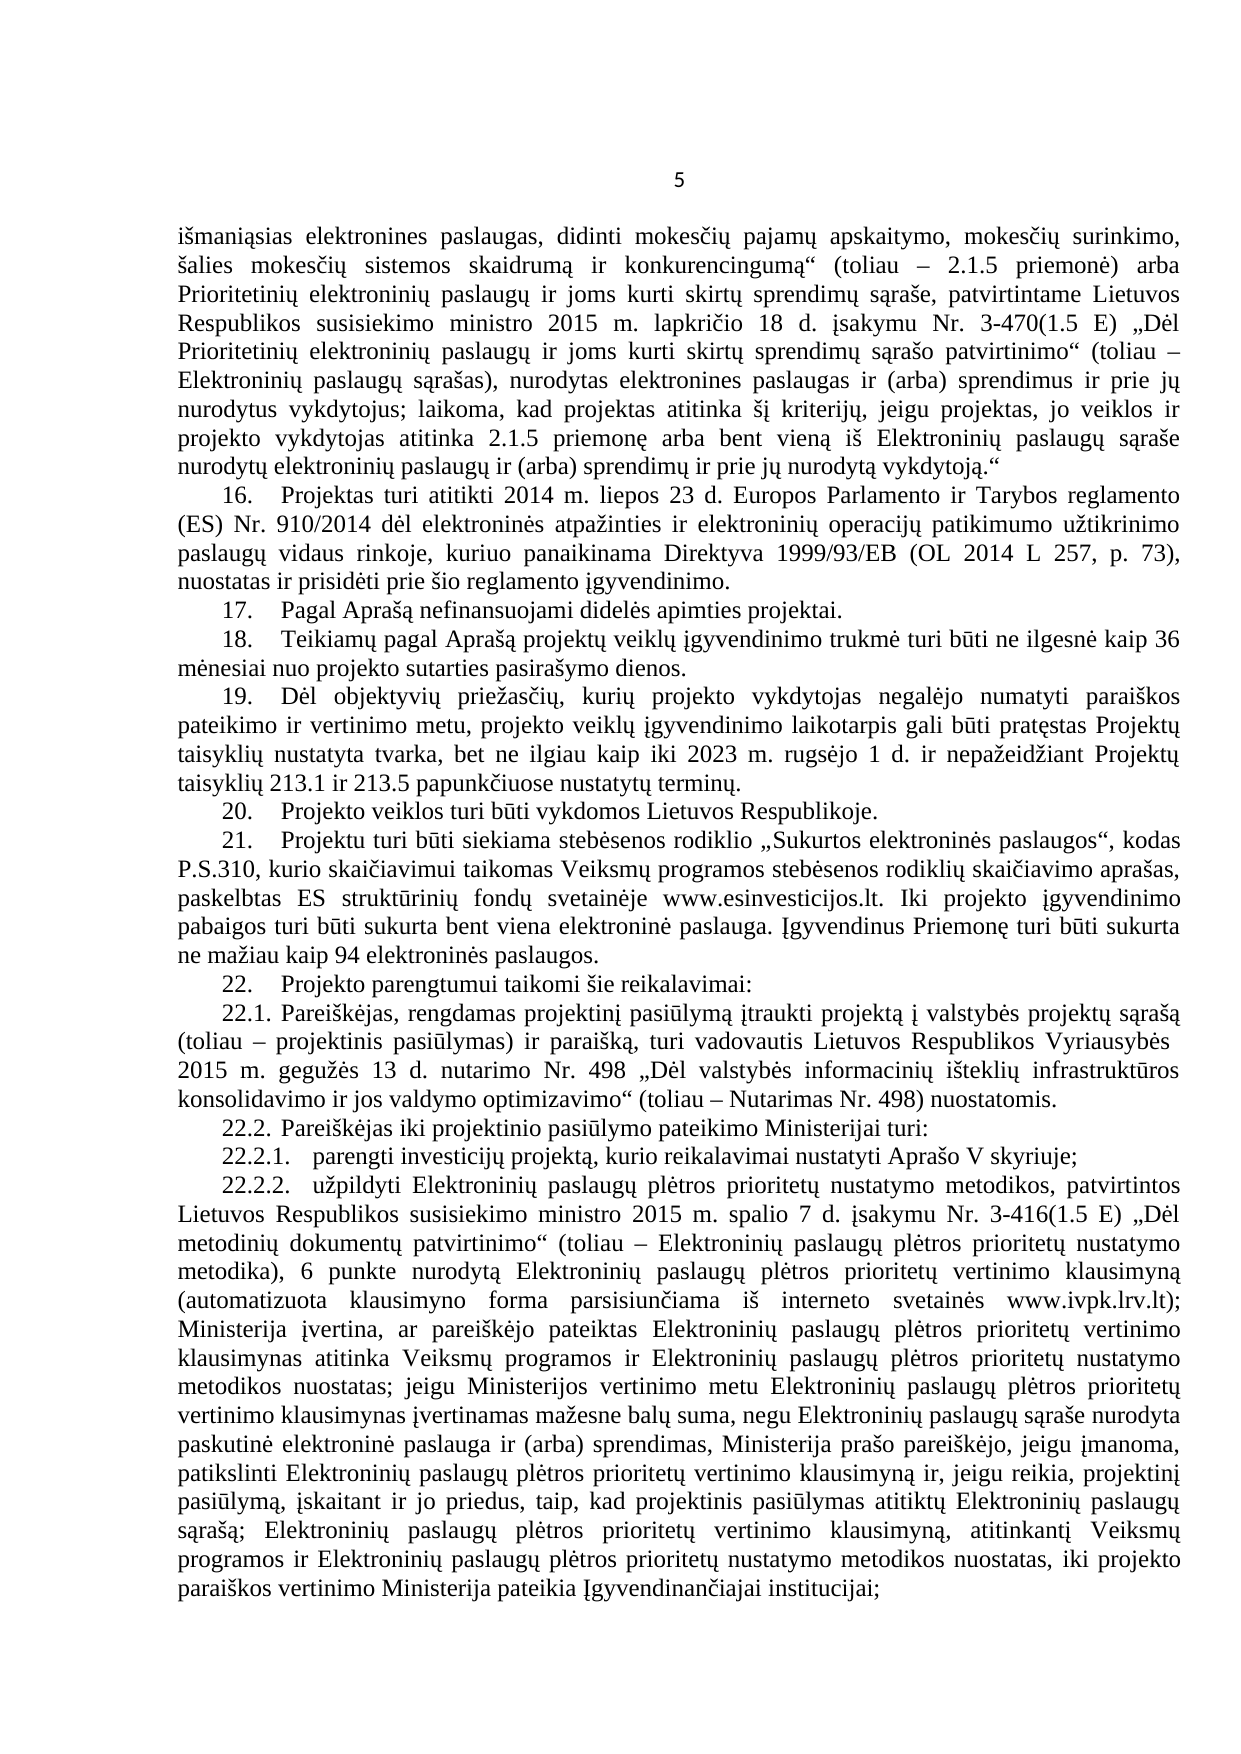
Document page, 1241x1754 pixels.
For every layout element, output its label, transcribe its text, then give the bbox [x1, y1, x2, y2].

text 17. Pagal Aprašą nefinansuojami didelės apimties projektai. [177, 595, 1181, 624]
text 18. Teikiamų pagal Aprašą projektų veiklų įgyvendinimo trukmė turi būti ne ilgesnė kaip 36 mėnesiai nuo projekto sutarties pasirašymo dienos. [177, 624, 1181, 681]
text 20. Projekto veiklos turi būti vykdomos Lietuvos Respublikoje. [177, 796, 1181, 825]
text 22.2.2. užpildyti Elektroninių paslaugų plėtros prioritetų nustatymo metodikos, patvirtintos Lietuvos Respublikos susisiekimo ministro 2015 m. spalio 7 d. įsakymu Nr. 3-416(1.5 E) „Dėl metodinių dokumentų patvirtinimo“ (toliau – Elektroninių paslaugų plėtros prioritetų nustatymo metodika), 6 punkte nurodytą Elektroninių paslaugų plėtros prioritetų vertinimo klausimyną (automatizuota klausimyno forma parsisiunčiama iš interneto svetainės www.ivpk.lrv.lt); Ministerija įvertina, ar pareiškėjo pateiktas Elektroninių paslaugų plėtros prioritetų vertinimo klausimynas atitinka Veiksmų programos ir Elektroninių paslaugų plėtros prioritetų nustatymo metodikos nuostatas; jeigu Ministerijos vertinimo metu Elektroninių paslaugų plėtros prioritetų vertinimo klausimynas įvertinamas mažesne balų suma, negu Elektroninių paslaugų sąraše nurodyta paskutinė elektroninė paslauga ir (arba) sprendimas, Ministerija prašo pareiškėjo, jeigu įmanoma, patikslinti Elektroninių paslaugų plėtros prioritetų vertinimo klausimyną ir, jeigu reikia, projektinį pasiūlymą, įskaitant ir jo priedus, taip, kad projektinis pasiūlymas atitiktų Elektroninių paslaugų sąrašą; Elektroninių paslaugų plėtros prioritetų vertinimo klausimyną, atitinkantį Veiksmų programos ir Elektroninių paslaugų plėtros prioritetų nustatymo metodikos nuostatas, iki projekto paraiškos vertinimo Ministerija pateikia Įgyvendinančiajai institucijai; [177, 1170, 1181, 1601]
text 22.2. Pareiškėjas iki projektinio pasiūlymo pateikimo Ministerijai turi: [177, 1113, 1181, 1141]
text 19. Dėl objektyvių priežasčių, kurių projekto vykdytojas negalėjo numatyti paraiškos pateikimo ir vertinimo metu, projekto veiklų įgyvendinimo laikotarpis gali būti pratęstas Projektų taisyklių nustatyta tvarka, bet ne ilgiau kaip iki 2023 m. rugsėjo 1 d. ir nepažeidžiant Projektų taisyklių 213.1 ir 213.5 papunkčiuose nustatytų terminų. [177, 681, 1181, 796]
text išmaniąsias elektronines paslaugas, didinti mokesčių pajamų apskaitymo, mokesčių surinkimo, šalies mokesčių sistemos skaidrumą ir konkurencingumą“ (toliau – 2.1.5 priemonė) arba Prioritetinių elektroninių paslaugų ir joms kurti skirtų sprendimų sąraše, patvirtintame Lietuvos Respublikos susisiekimo ministro 2015 m. lapkričio 18 d. įsakymu Nr. 3-470(1.5 E) „Dėl Prioritetinių elektroninių paslaugų ir joms kurti skirtų sprendimų sąrašo patvirtinimo“ (toliau – Elektroninių paslaugų sąrašas), nurodytas elektronines paslaugas ir (arba) sprendimus ir prie jų nurodytus vykdytojus; laikoma, kad projektas atitinka šį kriterijų, jeigu projektas, jo veiklos ir projekto vykdytojas atitinka 2.1.5 priemonę arba bent vieną iš Elektroninių paslaugų sąraše nurodytų elektroninių paslaugų ir (arba) sprendimų ir prie jų nurodytą vykdytoją.“ [177, 221, 1181, 480]
text 16. Projektas turi atitikti 2014 m. liepos 23 d. Europos Parlamento ir Tarybos reglamento (ES) Nr. 910/2014 dėl elektroninės atpažinties ir elektroninių operacijų patikimumo užtikrinimo paslaugų vidaus rinkoje, kuriuo panaikinama Direktyva 1999/93/EB (OL 2014 L 257, p. 73), nuostatas ir prisidėti prie šio reglamento įgyvendinimo. [177, 480, 1181, 595]
text 21. Projektu turi būti siekiama stebėsenos rodiklio „Sukurtos elektroninės paslaugos“, kodas P.S.310, kurio skaičiavimui taikomas Veiksmų programos stebėsenos rodiklių skaičiavimo aprašas, paskelbtas ES struktūrinių fondų svetainėje www.esinvesticijos.lt. Iki projekto įgyvendinimo pabaigos turi būti sukurta bent viena elektroninė paslauga. Įgyvendinus Priemonę turi būti sukurta ne mažiau kaip 94 elektroninės paslaugos. [177, 825, 1181, 969]
text 22.2.1. parengti investicijų projektą, kurio reikalavimai nustatyti Aprašo V skyriuje; [177, 1141, 1181, 1170]
text 22. Projekto parengtumui taikomi šie reikalavimai: [177, 969, 1181, 998]
text 22.1. Pareiškėjas, rengdamas projektinį pasiūlymą įtraukti projektą į valstybės projektų sąrašą (toliau – projektinis pasiūlymas) ir paraišką, turi vadovautis Lietuvos Respublikos Vyriausybės 2015 m. gegužės 13 d. nutarimo Nr. 498 „Dėl valstybės informacinių išteklių infrastruktūros konsolidavimo ir jos valdymo optimizavimo“ (toliau – Nutarimas Nr. 498) nuostatomis. [177, 998, 1181, 1113]
